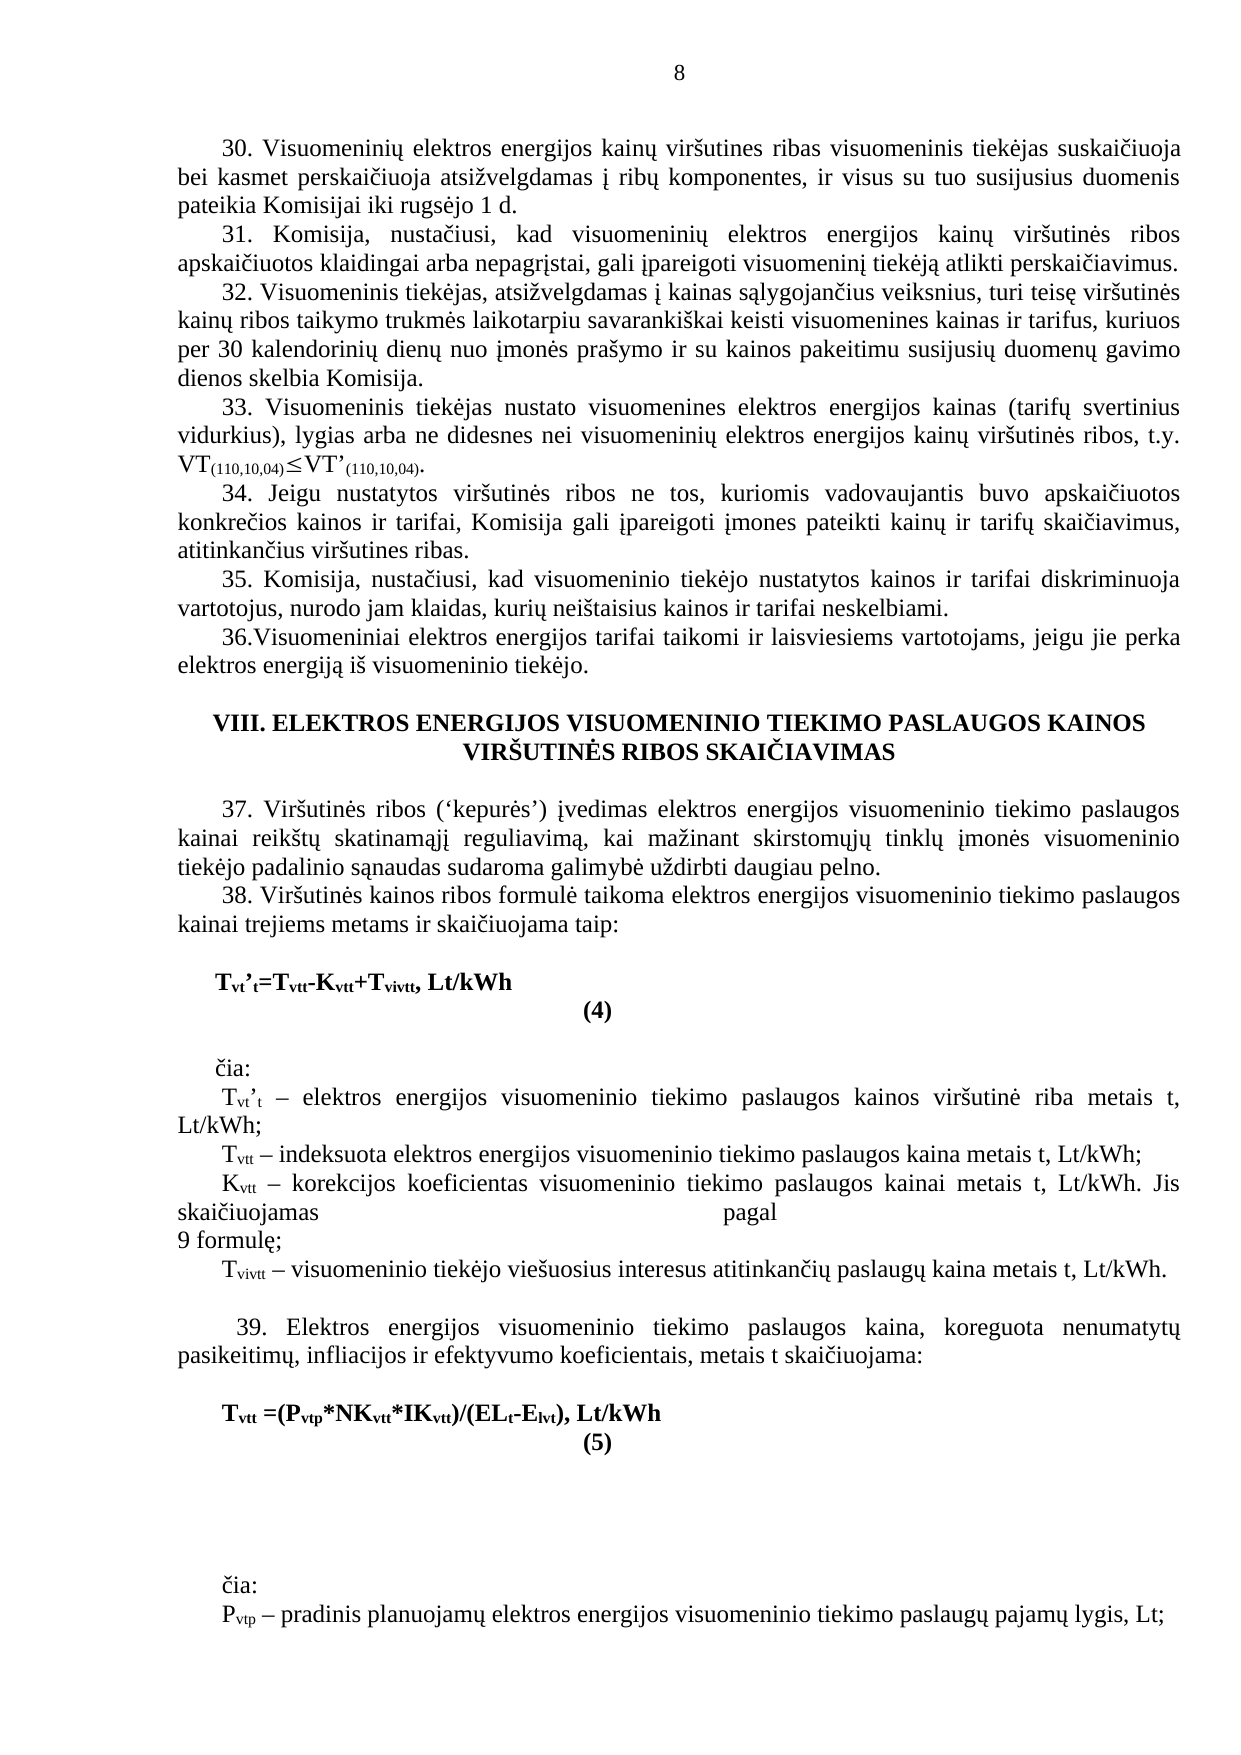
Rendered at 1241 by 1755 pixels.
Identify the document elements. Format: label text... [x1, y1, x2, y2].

text 31. Komisija, nustačiusi, kad visuomeninių elektros energijos kainų viršutinės ribos apskaičiuotos klaidingai arba nepagrįstai, gali įpareigoti visuomeninį tiekėją atlikti perskaičiavimus. [177, 219, 1181, 277]
text 33. Visuomeninis tiekėjas nustato visuomenines elektros energijos kainas (tarifų svertinius vidurkius), lygias arba ne didesnes nei visuomeninių elektros energijos kainų viršutinės ribos, t.y. VT(110,10,04)VT’(110,10,04). [177, 392, 1181, 478]
text 38. Viršutinės kainos ribos formulė taikoma elektros energijos visuomeninio tiekimo paslaugos kainai trejiems metams ir skaičiuojama taip: [177, 880, 1181, 938]
text čia: [177, 1053, 1181, 1082]
text 36.Visuomeniniai elektros energijos tarifai taikomi ir laisviesiems vartotojams, jeigu jie perka elektros energiją iš visuomeninio tiekėjo. [177, 622, 1181, 679]
text Kvtt – korekcijos koeficientas visuomeninio tiekimo paslaugos kainai metais t, Lt/kWh. Jis skaičiuojamas pagal 9 formulę; [177, 1168, 1181, 1254]
text Tvt’t – elektros energijos visuomeninio tiekimo paslaugos kainos viršutinė riba metais t, Lt/kWh; [177, 1082, 1181, 1139]
text 30. Visuomeninių elektros energijos kainų viršutines ribas visuomeninis tiekėjas suskaičiuoja bei kasmet perskaičiuoja atsižvelgdamas į ribų komponentes, ir visus su tuo susijusius duomenis pateikia Komisijai iki rugsėjo 1 d. [177, 133, 1181, 219]
text Tvtt =(Pvtp*NKvtt*IKvtt)/(ELt-Elvt), Lt/kWh (5) [177, 1398, 1181, 1455]
text 39. Elektros energijos visuomeninio tiekimo paslaugos kaina, koreguota nenumatytų pasikeitimų, infliacijos ir efektyvumo koeficientais, metais t skaičiuojama: [177, 1312, 1181, 1369]
text Pvtp – pradinis planuojamų elektros energijos visuomeninio tiekimo paslaugų pajamų lygis, Lt; [177, 1599, 1181, 1628]
text Tvt’t=Tvtt-Kvtt+Tvivtt, Lt/kWh (4) [177, 967, 1181, 1024]
text čia: [177, 1570, 1181, 1599]
text Tvtt – indeksuota elektros energijos visuomeninio tiekimo paslaugos kaina metais t, Lt/kWh; [177, 1139, 1181, 1168]
text 37. Viršutinės ribos (‘kepurės’) įvedimas elektros energijos visuomeninio tiekimo paslaugos kainai reikštų skatinamąjį reguliavimą, kai mažinant skirstomųjų tinklų įmonės visuomeninio tiekėjo padalinio sąnaudas sudaroma galimybė uždirbti daugiau pelno. [177, 794, 1181, 880]
text VIII. ELEKTROS ENERGIJOS VISUOMENINIO TIEKIMO PASLAUGOS KAINOS VIRŠUTINĖS RIBOS SKAIČIAVIMAS [177, 708, 1181, 765]
text 34. Jeigu nustatytos viršutinės ribos ne tos, kuriomis vadovaujantis buvo apskaičiuotos konkrečios kainos ir tarifai, Komisija gali įpareigoti įmones pateikti kainų ir tarifų skaičiavimus, atitinkančius viršutines ribas. [177, 478, 1181, 564]
text 35. Komisija, nustačiusi, kad visuomeninio tiekėjo nustatytos kainos ir tarifai diskriminuoja vartotojus, nurodo jam klaidas, kurių neištaisius kainos ir tarifai neskelbiami. [177, 564, 1181, 622]
text Tvivtt – visuomeninio tiekėjo viešuosius interesus atitinkančių paslaugų kaina metais t, Lt/kWh. [177, 1254, 1181, 1283]
text 32. Visuomeninis tiekėjas, atsižvelgdamas į kainas sąlygojančius veiksnius, turi teisę viršutinės kainų ribos taikymo trukmės laikotarpiu savarankiškai keisti visuomenines kainas ir tarifus, kuriuos per 30 kalendorinių dienų nuo įmonės prašymo ir su kainos pakeitimu susijusių duomenų gavimo dienos skelbia Komisija. [177, 277, 1181, 392]
